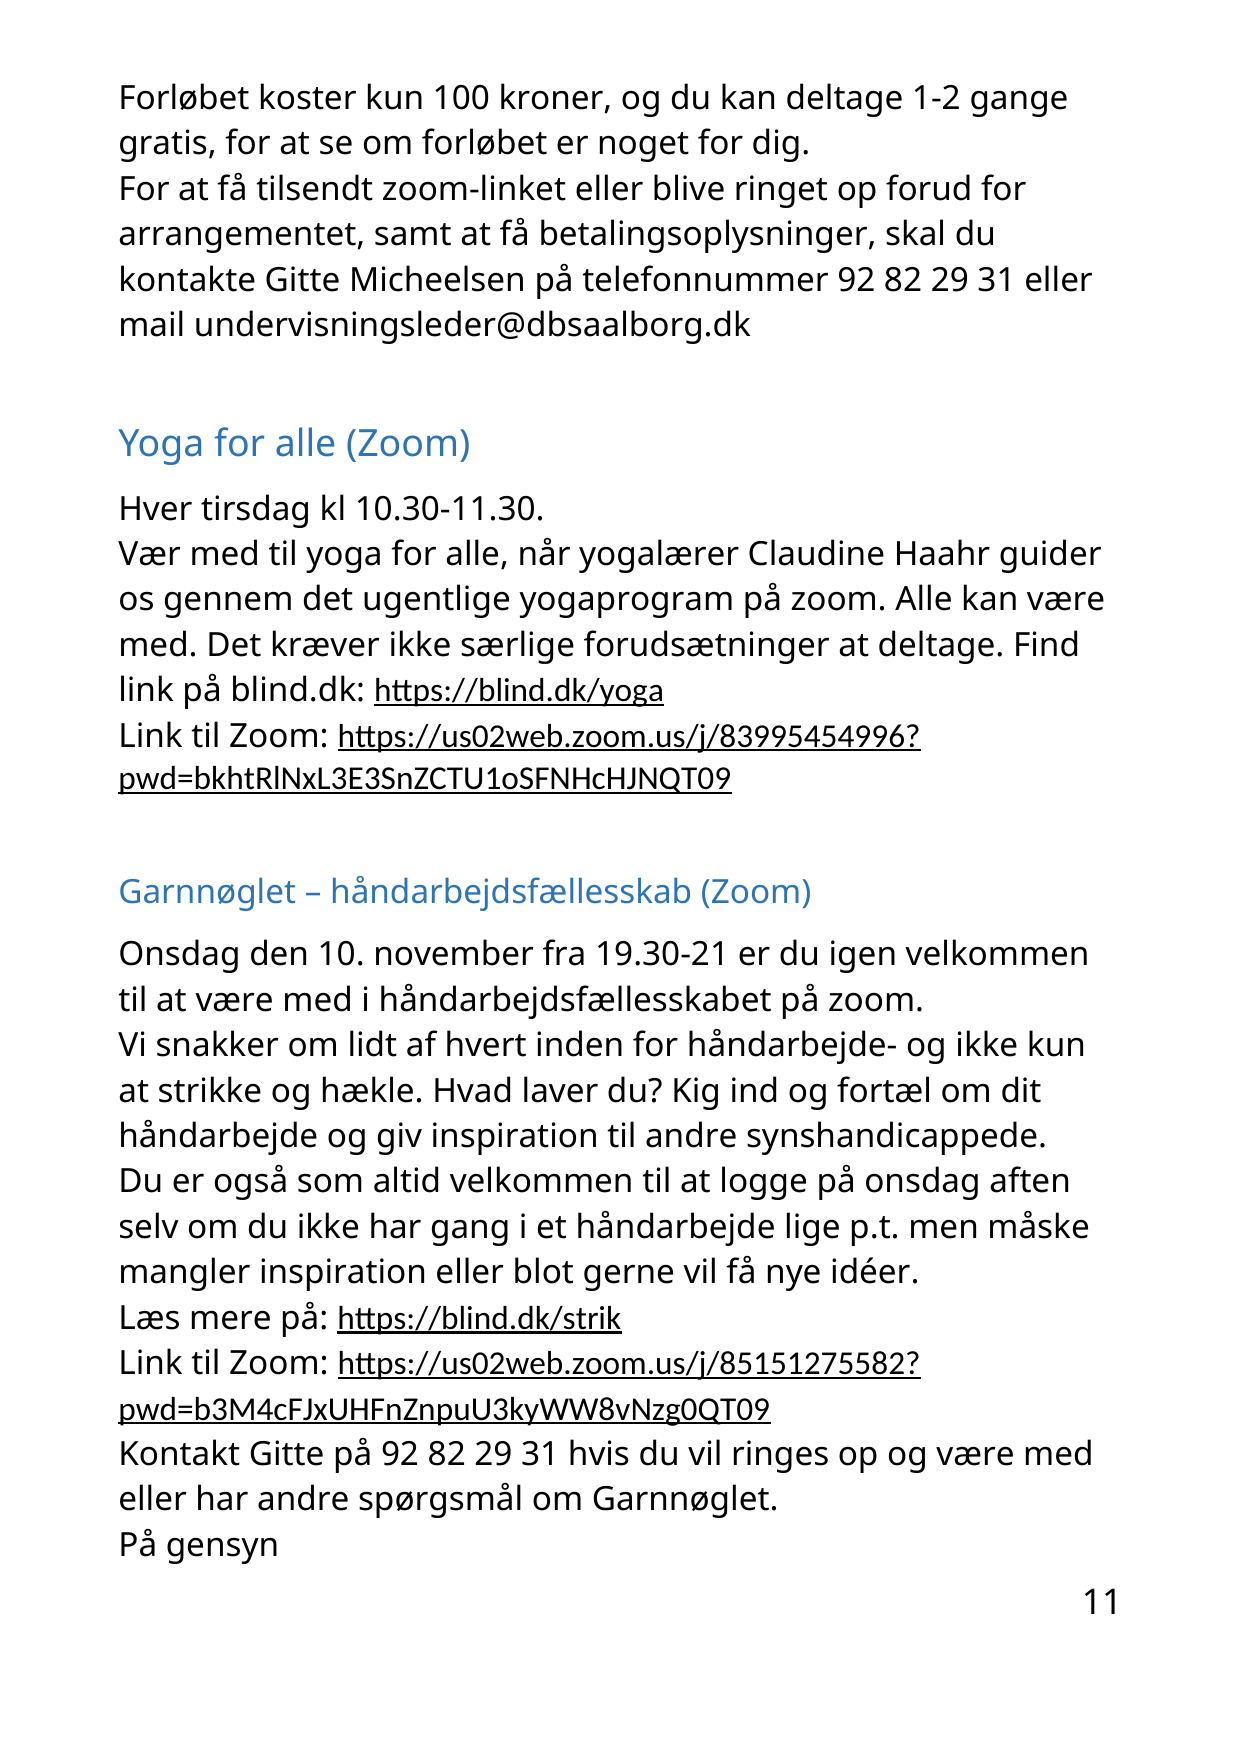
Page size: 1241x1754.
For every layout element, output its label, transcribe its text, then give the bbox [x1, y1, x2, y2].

text På gensyn [118, 1521, 1122, 1566]
subtitle Yoga for alle (Zoom) [118, 417, 1122, 468]
text Onsdag den 10. november fra 19.30-21 er du igen velkommen til at være med i håndarbejdsfællesskabet på zoom. [118, 930, 1122, 1021]
text Forløbet koster kun 100 kroner, og du kan deltage 1-2 gange gratis, for at se om forløbet er noget for dig. For at få tilsendt zoom-linket eller blive ringet op forud for arrangementet, samt at få betalingsoplysninger, skal du kontakte Gitte Micheelsen på telefonnummer 92 82 29 31 eller mail undervisningsleder@dbsaalborg.dk [118, 74, 1122, 346]
text Vi snakker om lidt af hvert inden for håndarbejde- og ikke kun at strikke og hækle. Hvad laver du? Kig ind og fortæl om dit håndarbejde og giv inspiration til andre synshandicappede. [118, 1021, 1122, 1157]
text Du er også som altid velkommen til at logge på onsdag aften selv om du ikke har gang i et håndarbejde lige p.t. men måske mangler inspiration eller blot gerne vil få nye idéer. [118, 1157, 1122, 1293]
text Hver tirsdag kl 10.30-11.30. [118, 484, 1122, 530]
subtitle Garnnøglet – håndarbejdsfællesskab (Zoom) [118, 868, 1122, 913]
text Link til Zoom: https://us02web.zoom.us/j/83995454996?pwd=bkhtRlNxL3E3SnZCTU1oSFNHcHJNQT09 [118, 711, 1122, 798]
text Kontakt Gitte på 92 82 29 31 hvis du vil ringes op og være med eller har andre spørgsmål om Garnnøglet. [118, 1430, 1122, 1521]
text Læs mere på: https://blind.dk/strik [118, 1293, 1122, 1339]
text Vær med til yoga for alle, når yogalærer Claudine Haahr guider os gennem det ugentlige yogaprogram på zoom. Alle kan være med. Det kræver ikke særlige forudsætninger at deltage. Find link på blind.dk: https://blind.dk/yoga [118, 530, 1122, 711]
text Link til Zoom: https://us02web.zoom.us/j/85151275582?pwd=b3M4cFJxUHFnZnpuU3kyWW8vNzg0QT09 [118, 1339, 1122, 1430]
